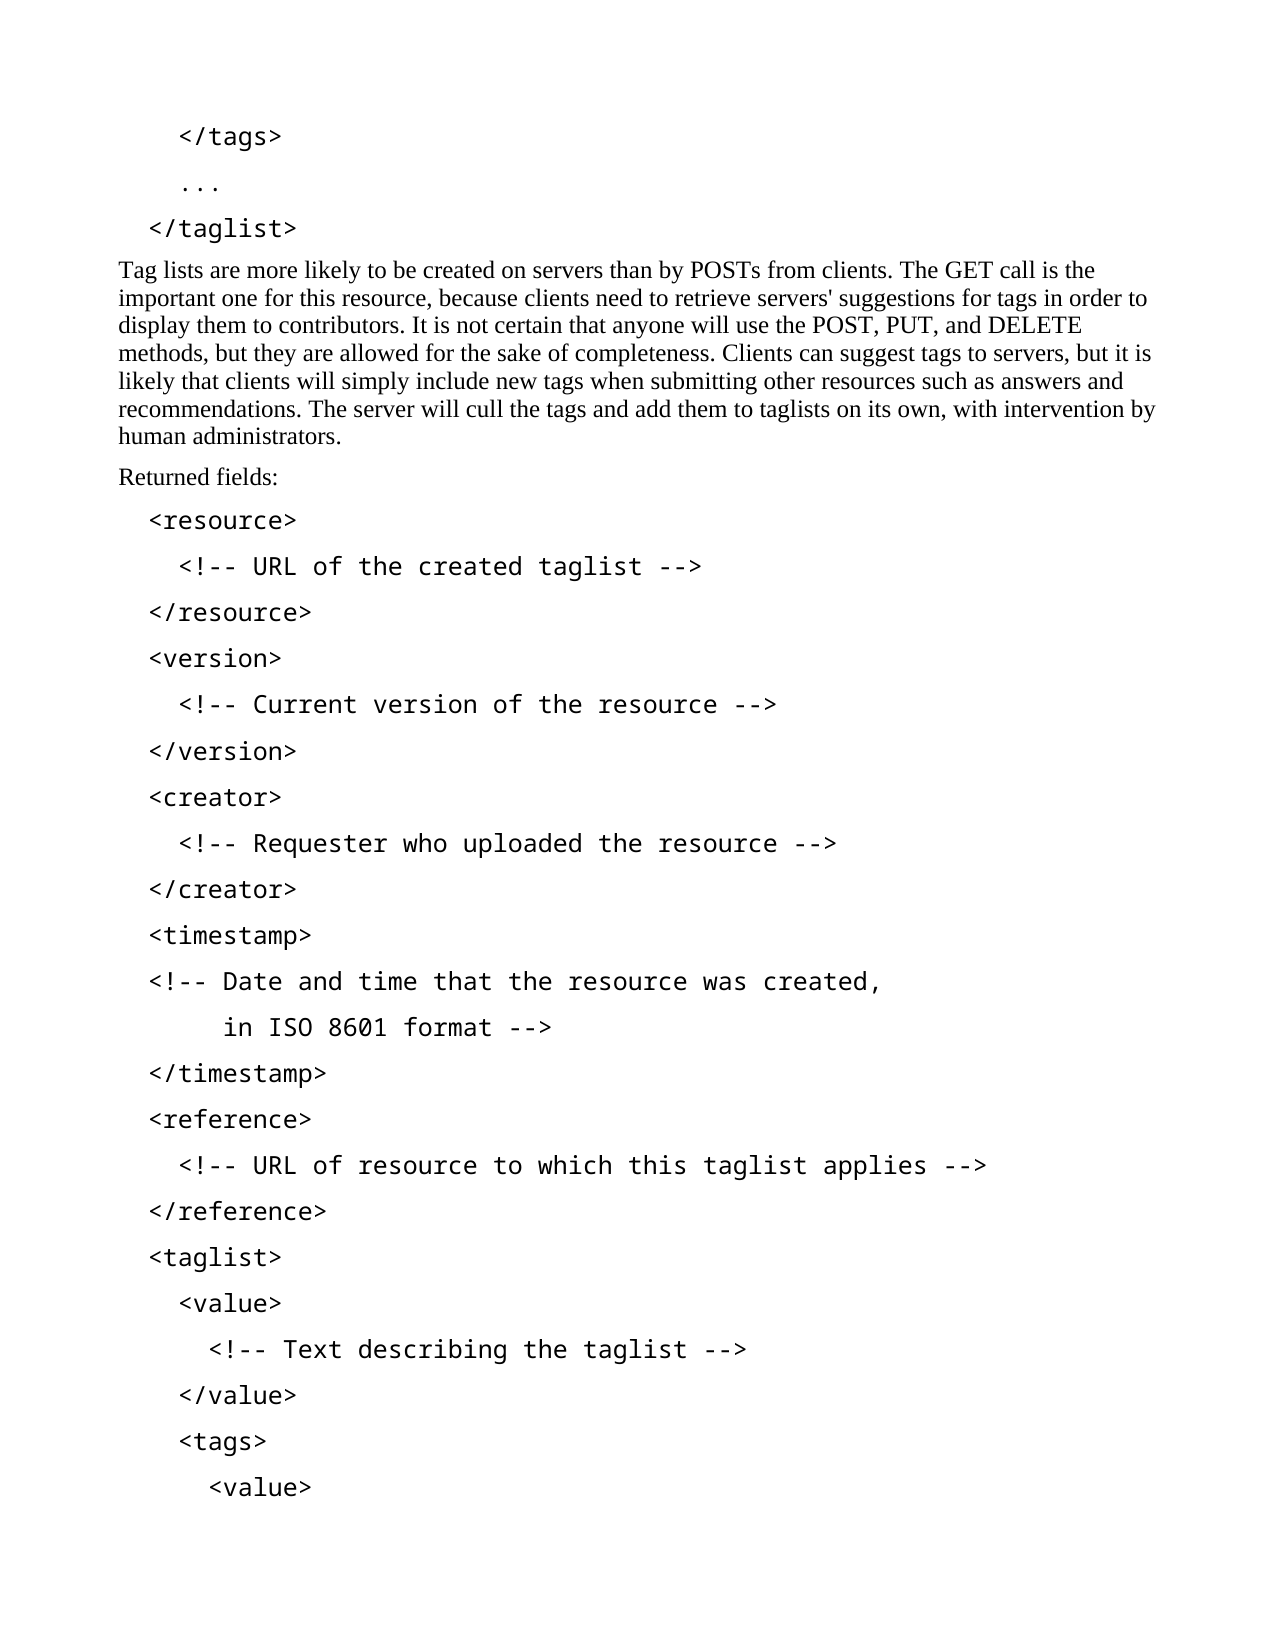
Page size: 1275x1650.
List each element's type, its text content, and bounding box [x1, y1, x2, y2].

text </version> [148, 733, 1157, 767]
text <resource> [148, 503, 1157, 537]
text </taglist> [148, 210, 1157, 244]
text <!-- Text describing the taglist --> [148, 1332, 1157, 1366]
text <tags> [148, 1424, 1157, 1458]
text Tag lists are more likely to be created on servers than by POSTs from clients. The GET call is the important one for this resource, because clients need to retrieve servers' suggestions for tags in order to display them to contributors. It is not certain that anyone will use the POST, PUT, and DELETE methods, but they are allowed for the sake of completeness. Clients can suggest tags to servers, but it is likely that clients will simply include new tags when submitting other resources such as answers and recommendations. The server will cull the tags and add them to taglists on its own, with intervention by human administrators. [118, 256, 1157, 450]
text </reference> [148, 1193, 1157, 1228]
text </timestamp> [148, 1055, 1157, 1089]
text <version> [148, 641, 1157, 675]
text <creator> [148, 779, 1157, 813]
text Returned fields: [118, 463, 1157, 490]
text in ISO 8601 format --> [148, 1009, 1157, 1043]
text </creator> [148, 871, 1157, 905]
text <value> [148, 1470, 1157, 1504]
text <taglist> [148, 1239, 1157, 1274]
text <!-- URL of the created taglist --> [148, 549, 1157, 583]
text <value> [148, 1286, 1157, 1320]
text <!-- Requester who uploaded the resource --> [148, 825, 1157, 859]
text </resource> [148, 595, 1157, 629]
text <!-- Date and time that the resource was created, [148, 963, 1157, 997]
text <!-- URL of resource to which this taglist applies --> [148, 1147, 1157, 1182]
text <timestamp> [148, 917, 1157, 951]
text <reference> [148, 1101, 1157, 1136]
text </tags> [148, 118, 1157, 152]
text ... [148, 164, 1157, 198]
text <!-- Current version of the resource --> [148, 687, 1157, 721]
text </value> [148, 1378, 1157, 1412]
